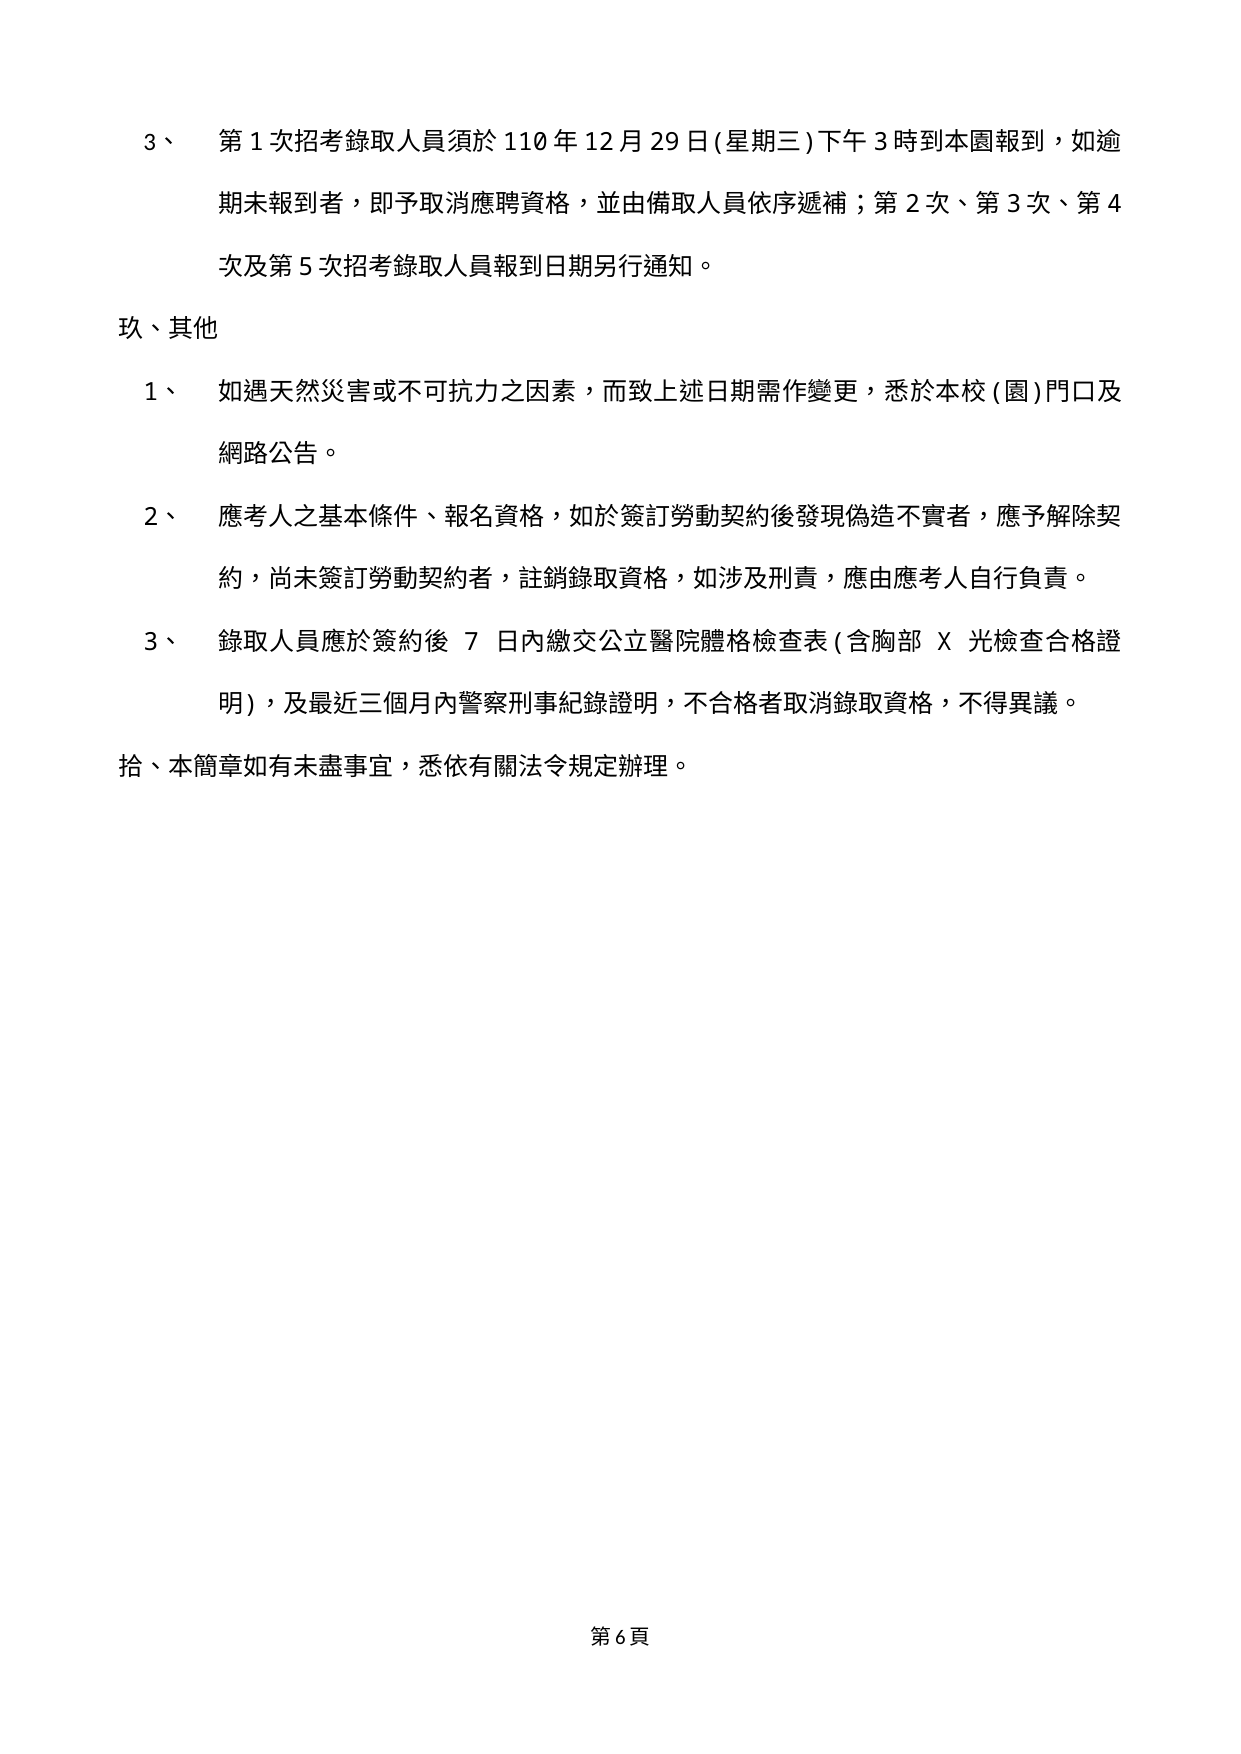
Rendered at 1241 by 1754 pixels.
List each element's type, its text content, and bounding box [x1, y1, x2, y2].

list 如遇天然災害或不可抗力之因素，而致上述日期需作變更，悉於本校(園)門口及網路公告。 [143, 348, 1122, 473]
text 玖、其他 [118, 285, 1122, 348]
list 第1次招考錄取人員須於110年12月29日(星期三)下午3時到本園報到，如逾期未報到者，即予取消應聘資格，並由備取人員依序遞補；第2次、第3次、第4次及第5次招考錄取人員報到日期另行通知。 [143, 98, 1122, 285]
text 拾、本簡章如有未盡事宜，悉依有關法令規定辦理。 [118, 723, 1122, 785]
list 錄取人員應於簽約後 7 日內繳交公立醫院體格檢查表(含胸部 X 光檢查合格證明)，及最近三個月內警察刑事紀錄證明，不合格者取消錄取資格，不得異議。 [143, 598, 1122, 723]
list 應考人之基本條件、報名資格，如於簽訂勞動契約後發現偽造不實者，應予解除契約，尚未簽訂勞動契約者，註銷錄取資格，如涉及刑責，應由應考人自行負責。 [143, 473, 1122, 598]
